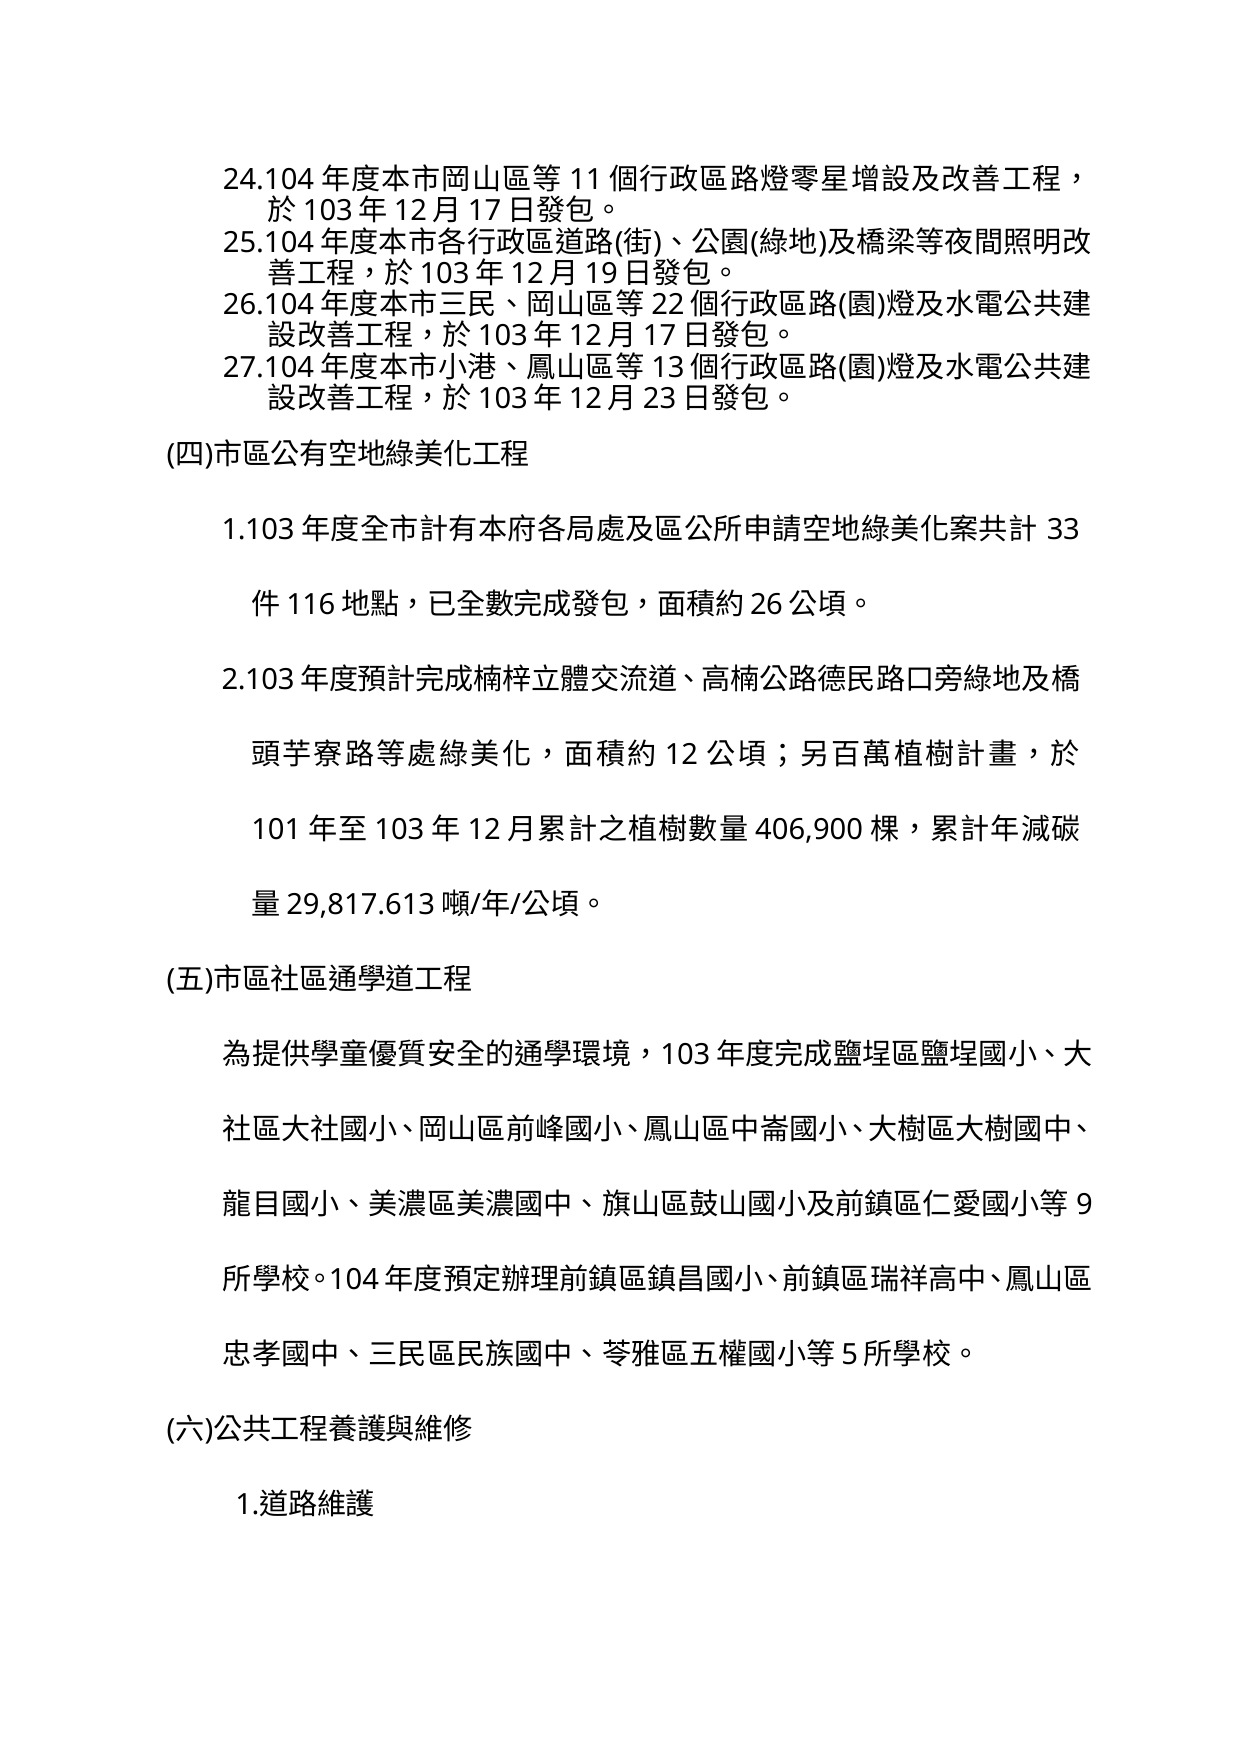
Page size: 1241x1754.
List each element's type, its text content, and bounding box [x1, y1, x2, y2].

text 為提供學童優質安全的通學環境，103年度完成鹽埕區鹽埕國小、大社區大社國小、岡山區前峰國小、鳳山區中崙國小、大樹區大樹國中、龍目國小、美濃區美濃國中、旗山區鼓山國小及前鎮區仁愛國小等9所學校。104年度預定辦理前鎮區鎮昌國小、前鎮區瑞祥高中、鳳山區忠孝國中、三民區民族國中、苓雅區五權國小等5所學校。 [223, 1014, 1092, 1389]
text 1.103年度全市計有本府各局處及區公所申請空地綠美化案共計33件116地點，已全數完成發包，面積約26公頃。 [221, 489, 1080, 639]
text 25.104年度本市各行政區道路(街)、公園(綠地)及橋梁等夜間照明改善工程，於103年12月19日發包。 [223, 227, 1092, 289]
text 26.104年度本市三民、岡山區等22個行政區路(園)燈及水電公共建設改善工程，於103年12月17日發包。 [223, 289, 1092, 352]
text 27.104年度本市小港、鳳山區等13個行政區路(園)燈及水電公共建設改善工程，於103年12月23日發包。 [223, 352, 1092, 414]
text (六)公共工程養護與維修 [148, 1389, 1092, 1464]
text 2.103年度預計完成楠梓立體交流道、高楠公路德民路口旁綠地及橋頭芋寮路等處綠美化，面積約12公頃；另百萬植樹計畫，於101年至103年12月累計之植樹數量406,900棵，累計年減碳量29,817.613噸/年/公頃。 [221, 639, 1080, 939]
text (五)市區社區通學道工程 [148, 939, 1092, 1014]
text 1.道路維護 [235, 1464, 1092, 1539]
text 24.104年度本市岡山區等11個行政區路燈零星增設及改善工程，於103年12月17日發包。 [223, 164, 1092, 227]
text (四)市區公有空地綠美化工程 [148, 414, 1092, 489]
